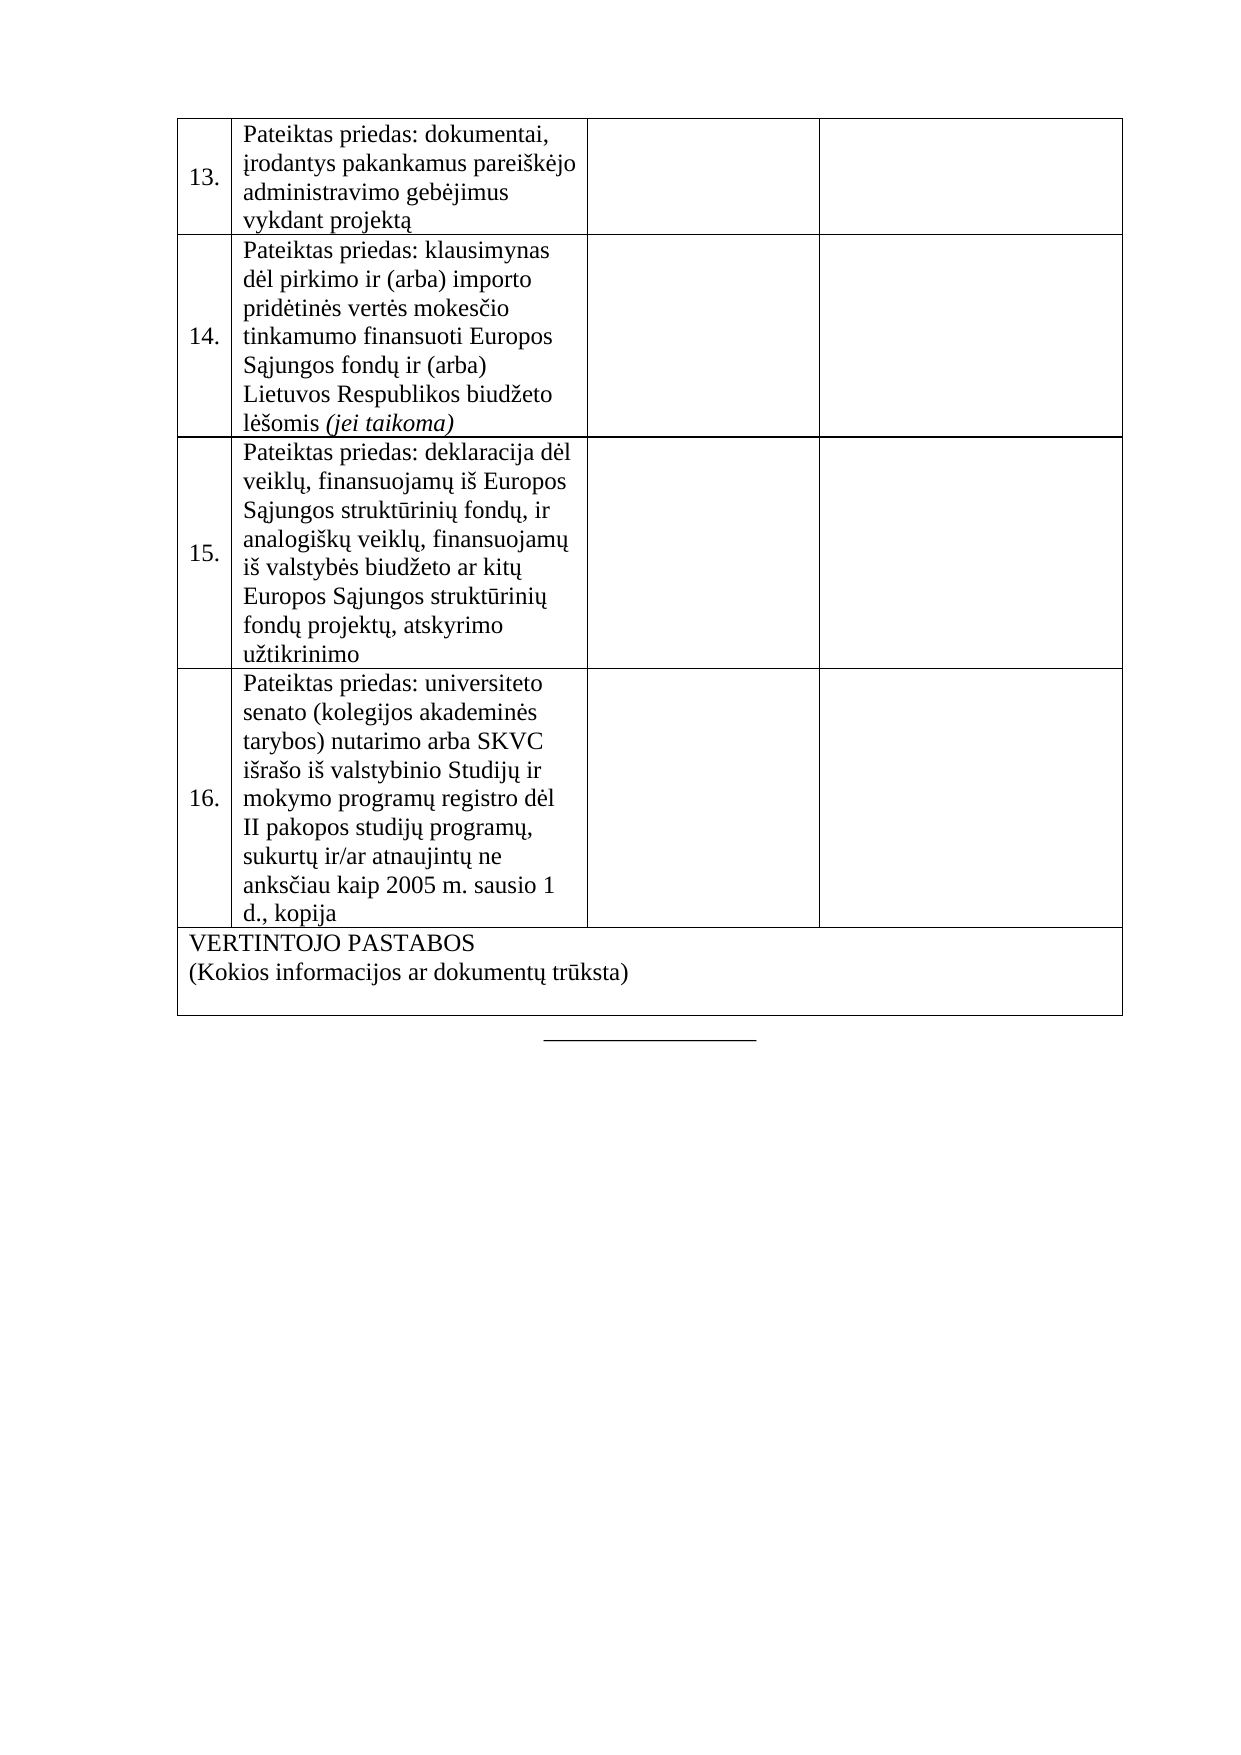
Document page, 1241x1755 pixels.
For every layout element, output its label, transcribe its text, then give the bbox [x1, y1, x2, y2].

table_cell 15. [178, 438, 231, 667]
table_cell 14. [178, 235, 231, 436]
table_cell [588, 669, 819, 927]
table_cell 13. [178, 119, 231, 234]
text _________________ [177, 1016, 1122, 1044]
table_cell 16. [178, 669, 231, 927]
table_cell Pateiktas priedas: deklaracija dėl veiklų, finansuojamų iš Europos Sąjungos struktūrinių fondų, ir analogiškų veiklų, finansuojamų iš valstybės biudžeto ar kitų Europos Sąjungos struktūrinių fondų projektų, atskyrimo užtikrinimo [232, 438, 587, 667]
table_cell [588, 119, 819, 234]
table_cell Pateiktas priedas: dokumentai, įrodantys pakankamus pareiškėjo administravimo gebėjimus vykdant projektą [232, 119, 587, 234]
table_cell VERTINTOJO PASTABOS (Kokios informacijos ar dokumentų trūksta) [178, 928, 1122, 1014]
table_cell Pateiktas priedas: universiteto senato (kolegijos akademinės tarybos) nutarimo arba SKVC išrašo iš valstybinio Studijų ir mokymo programų registro dėl II pakopos studijų programų, sukurtų ir/ar atnaujintų ne anksčiau kaip 2005 m. sausio 1 d., kopija [232, 669, 587, 927]
table_cell [588, 235, 819, 436]
table_cell Pateiktas priedas: klausimynas dėl pirkimo ir (arba) importo pridėtinės vertės mokesčio tinkamumo finansuoti Europos Sąjungos fondų ir (arba) Lietuvos Respublikos biudžeto lėšomis (jei taikoma) [232, 235, 587, 436]
table_cell [588, 438, 819, 667]
table_cell [820, 438, 1122, 667]
table_cell [820, 669, 1122, 927]
table_cell [820, 119, 1122, 234]
table_cell [820, 235, 1122, 436]
